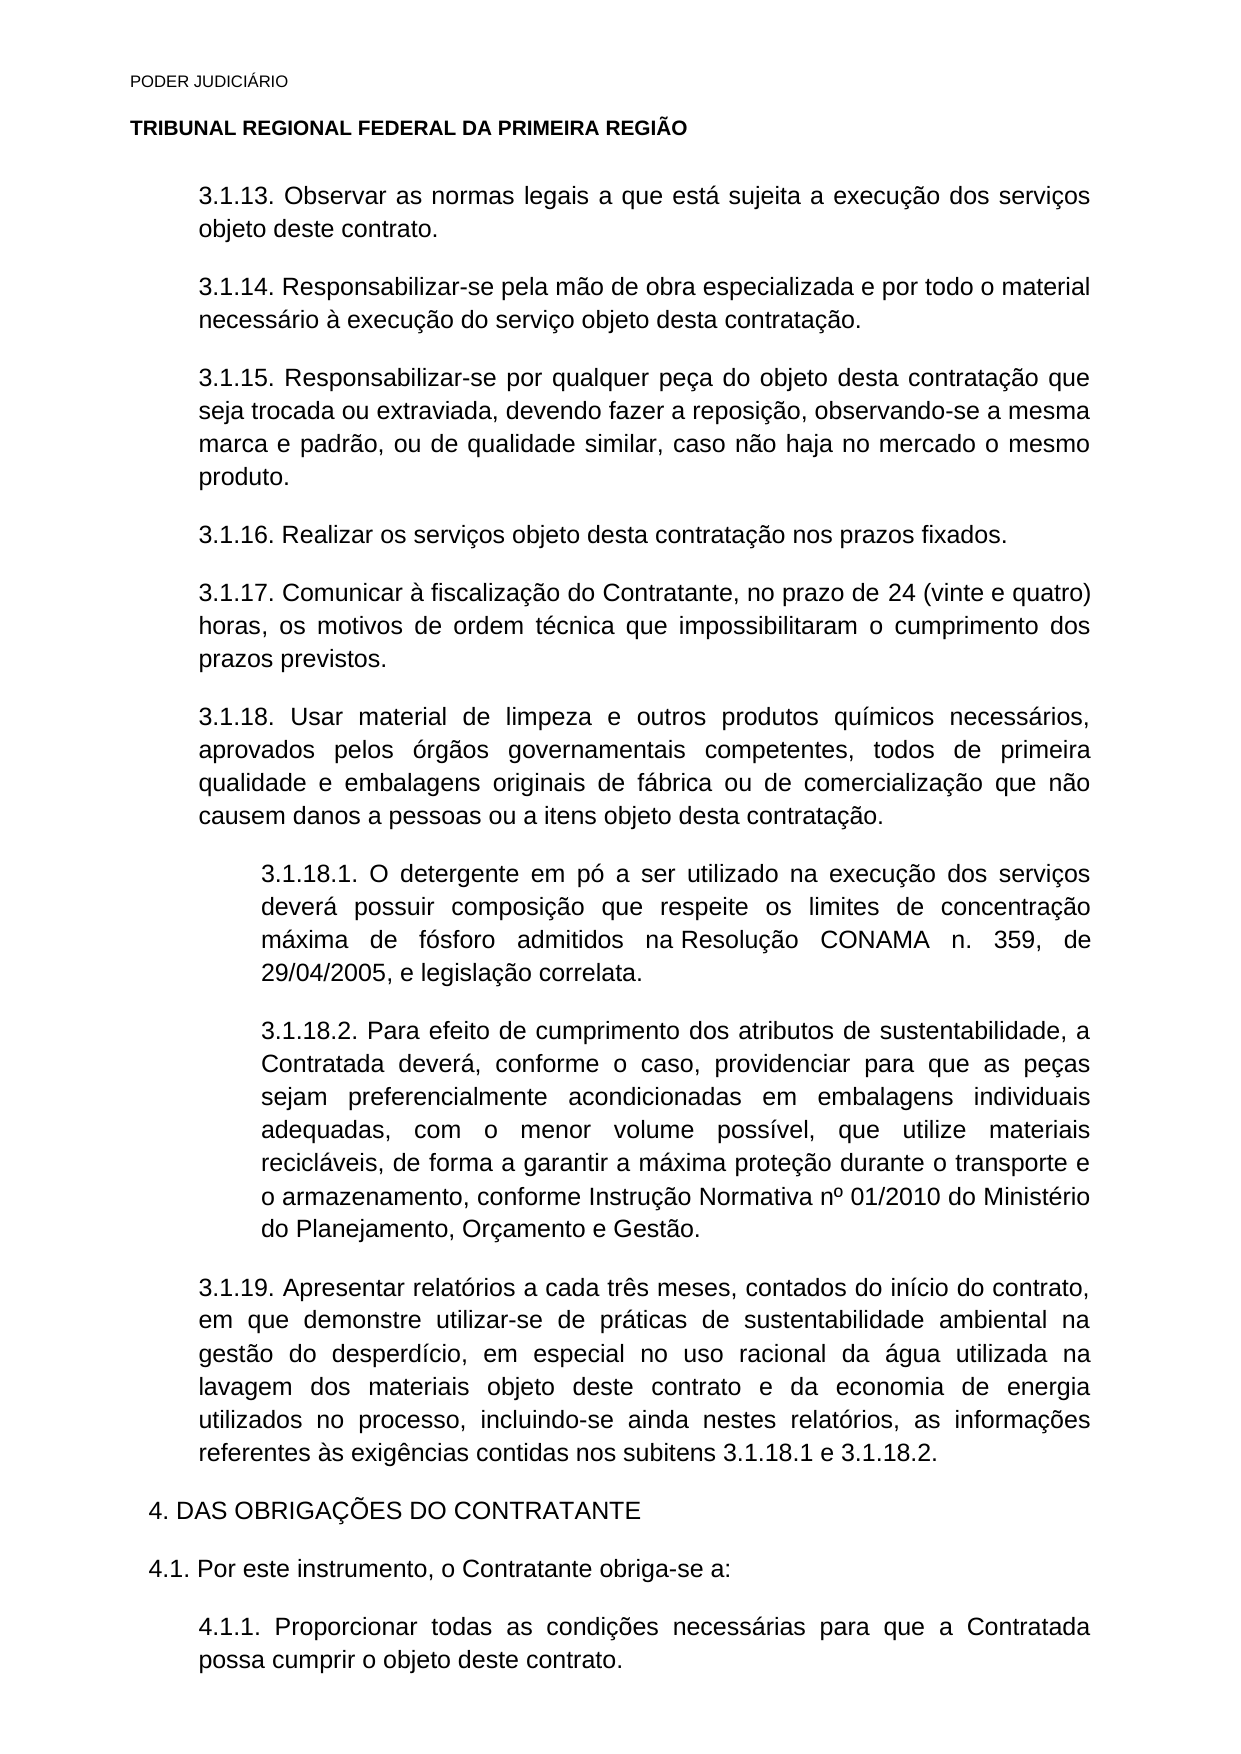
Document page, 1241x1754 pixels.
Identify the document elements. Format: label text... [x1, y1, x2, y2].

text 3.1.18.1. O detergente em pó a ser utilizado na execução dos serviços deverá possuir composição que respeite os limites de concentração máxima de fósforo admitidos na Resolução CONAMA n. 359, de 29/04/2005, e legislação correlata. [261, 859, 1092, 987]
text 3.1.15. Responsabilizar-se por qualquer peça do objeto desta contratação que seja trocada ou extraviada, devendo fazer a reposição, observando-se a mesma marca e padrão, ou de qualidade similar, caso não haja no mercado o mesmo produto. [198, 363, 1092, 491]
text 3.1.16. Realizar os serviços objeto desta contratação nos prazos fixados. [198, 520, 1092, 549]
text 4.1. Por este instrumento, o Contratante obriga-se a: [148, 1554, 1092, 1582]
text 4.1.1. Proporcionar todas as condições necessárias para que a Contratada possa cumprir o objeto deste contrato. [198, 1612, 1092, 1673]
text 3.1.19. Apresentar relatórios a cada três meses, contados do início do contrato, em que demonstre utilizar-se de práticas de sustentabilidade ambiental na gestão do desperdício, em especial no uso racional da água utilizada na lavagem dos materiais objeto deste contrato e da economia de energia utilizados no processo, incluindo-se ainda nestes relatórios, as informações referentes às exigências contidas nos subitens 3.1.18.1 e 3.1.18.2. [198, 1272, 1092, 1466]
text 4. DAS OBRIGAÇÕES DO CONTRATANTE [148, 1496, 1092, 1524]
text 3.1.18.2. Para efeito de cumprimento dos atributos de sustentabilidade, a Contratada deverá, conforme o caso, providenciar para que as peças sejam preferencialmente acondicionadas em embalagens individuais adequadas, com o menor volume possível, que utilize materiais recicláveis, de forma a garantir a máxima proteção durante o transporte e o armazenamento, conforme Instrução Normativa nº 01/2010 do Ministério do Planejamento, Orçamento e Gestão. [261, 1016, 1092, 1243]
text 3.1.18. Usar material de limpeza e outros produtos químicos necessários, aprovados pelos órgãos governamentais competentes, todos de primeira qualidade e embalagens originais de fábrica ou de comercialização que não causem danos a pessoas ou a itens objeto desta contratação. [198, 702, 1092, 830]
text 3.1.17. Comunicar à fiscalização do Contratante, no prazo de 24 (vinte e quatro) horas, os motivos de ordem técnica que impossibilitaram o cumprimento dos prazos previstos. [198, 578, 1092, 673]
text 3.1.13. Observar as normas legais a que está sujeita a execução dos serviços objeto deste contrato. [198, 181, 1092, 243]
text 3.1.14. Responsabilizar-se pela mão de obra especializada e por todo o material necessário à execução do serviço objeto desta contratação. [198, 272, 1092, 334]
